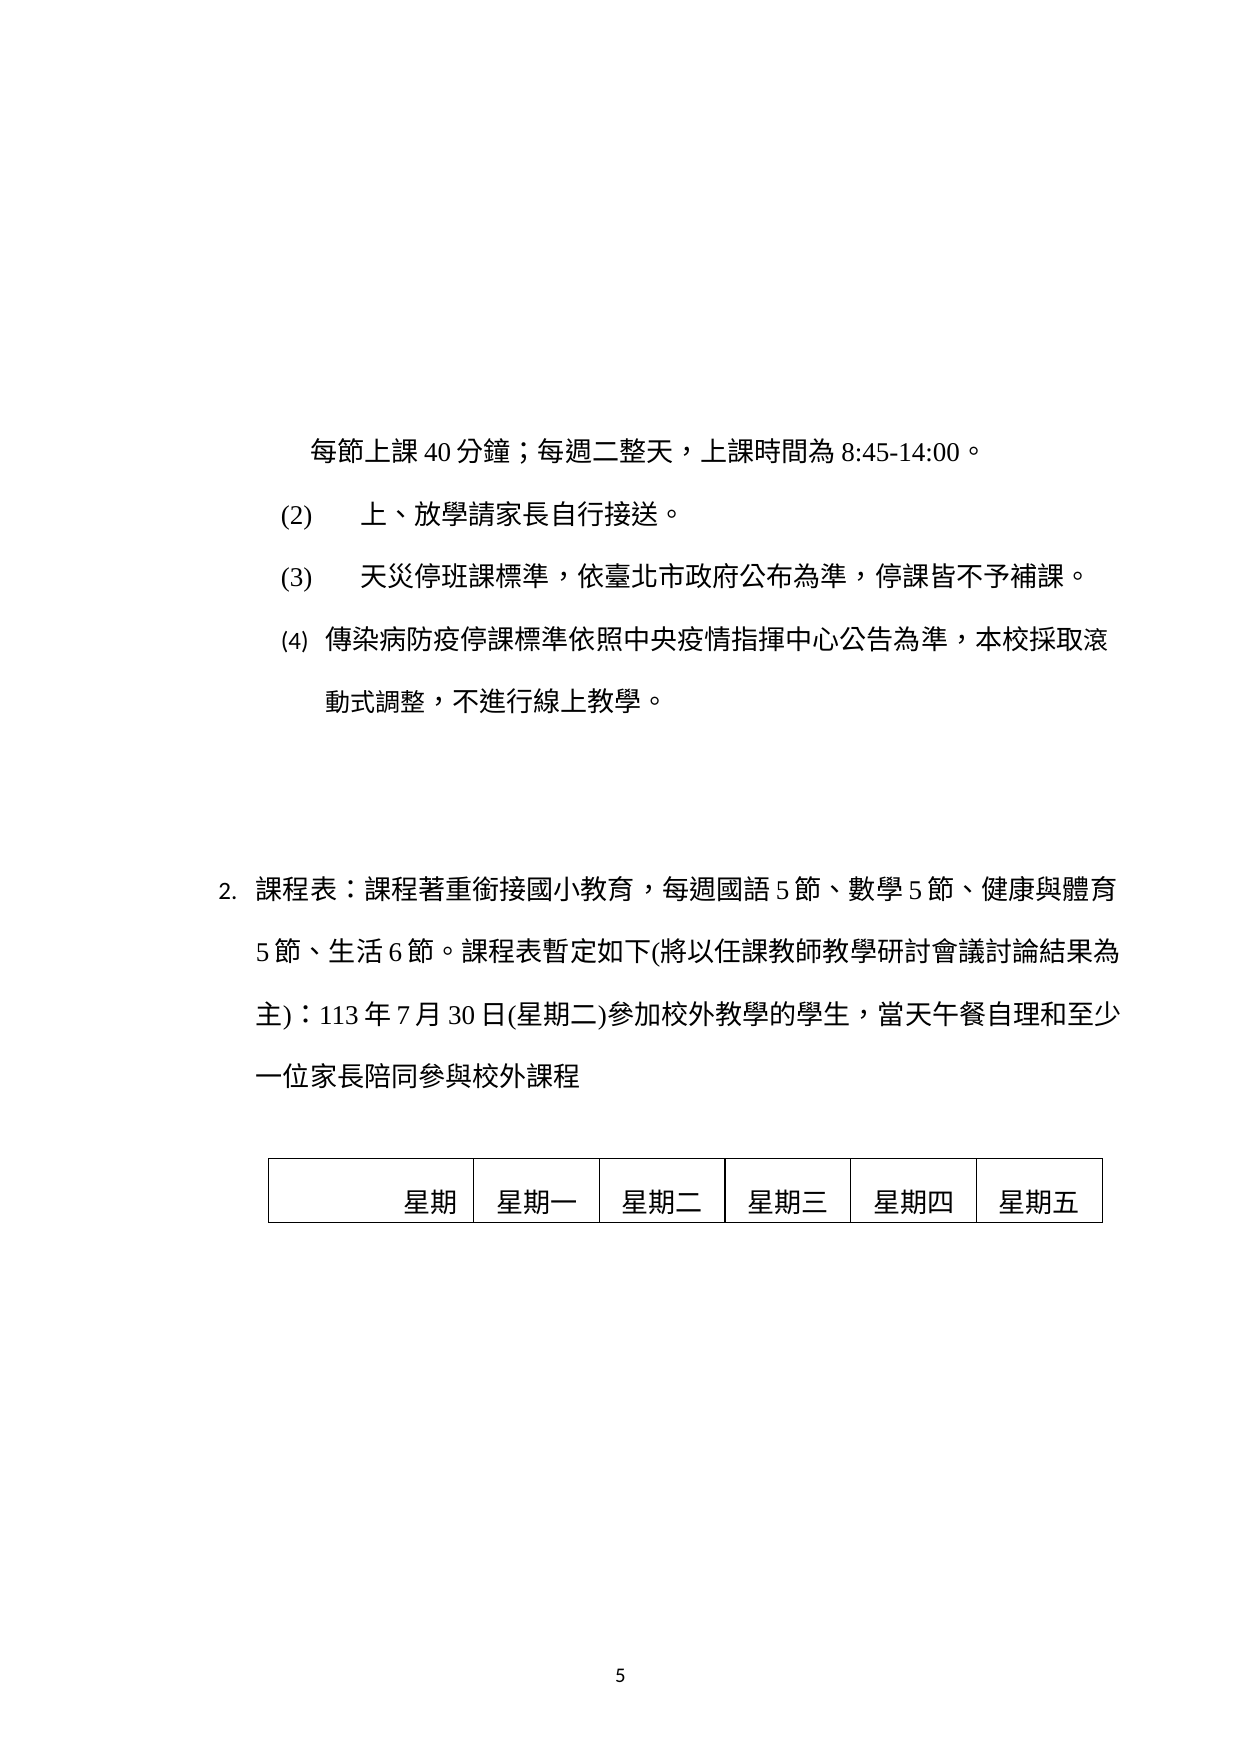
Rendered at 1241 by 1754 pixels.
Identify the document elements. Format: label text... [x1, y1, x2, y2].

table_header 星期一 [474, 1159, 599, 1222]
list 課程表：課程著重銜接國小教育，每週國語5節、數學5節、健康與體育5節、生活6節。課程表暫定如下(將以任課教師教學研討會議討論結果為主)：113年7月30日(星期二)參加校外教學的學生，當天午餐自理和至少一位家長陪同參與校外課程 [218, 846, 1122, 1096]
list 上、放學請家長自行接送。 [281, 471, 1122, 533]
list 每週一、三、四、五上4節課，上午8:45上學，中午12:00放學，每節上課40分鐘；每週二整天，上課時間為8:45-14:00。 [281, 408, 1122, 471]
table_header 星期五 [977, 1159, 1102, 1222]
list 天災停班課標準，依臺北市政府公布為準，停課皆不予補課。 [281, 533, 1122, 596]
table_header 星期二 [600, 1159, 724, 1222]
table_header 星期四 [851, 1159, 976, 1222]
list 傳染病防疫停課標準依照中央疫情指揮中心公告為準，本校採取滾動式調整，不進行線上教學。 [281, 596, 1122, 721]
table_header 星期三 [726, 1159, 850, 1222]
table_header 星期 [269, 1159, 473, 1222]
